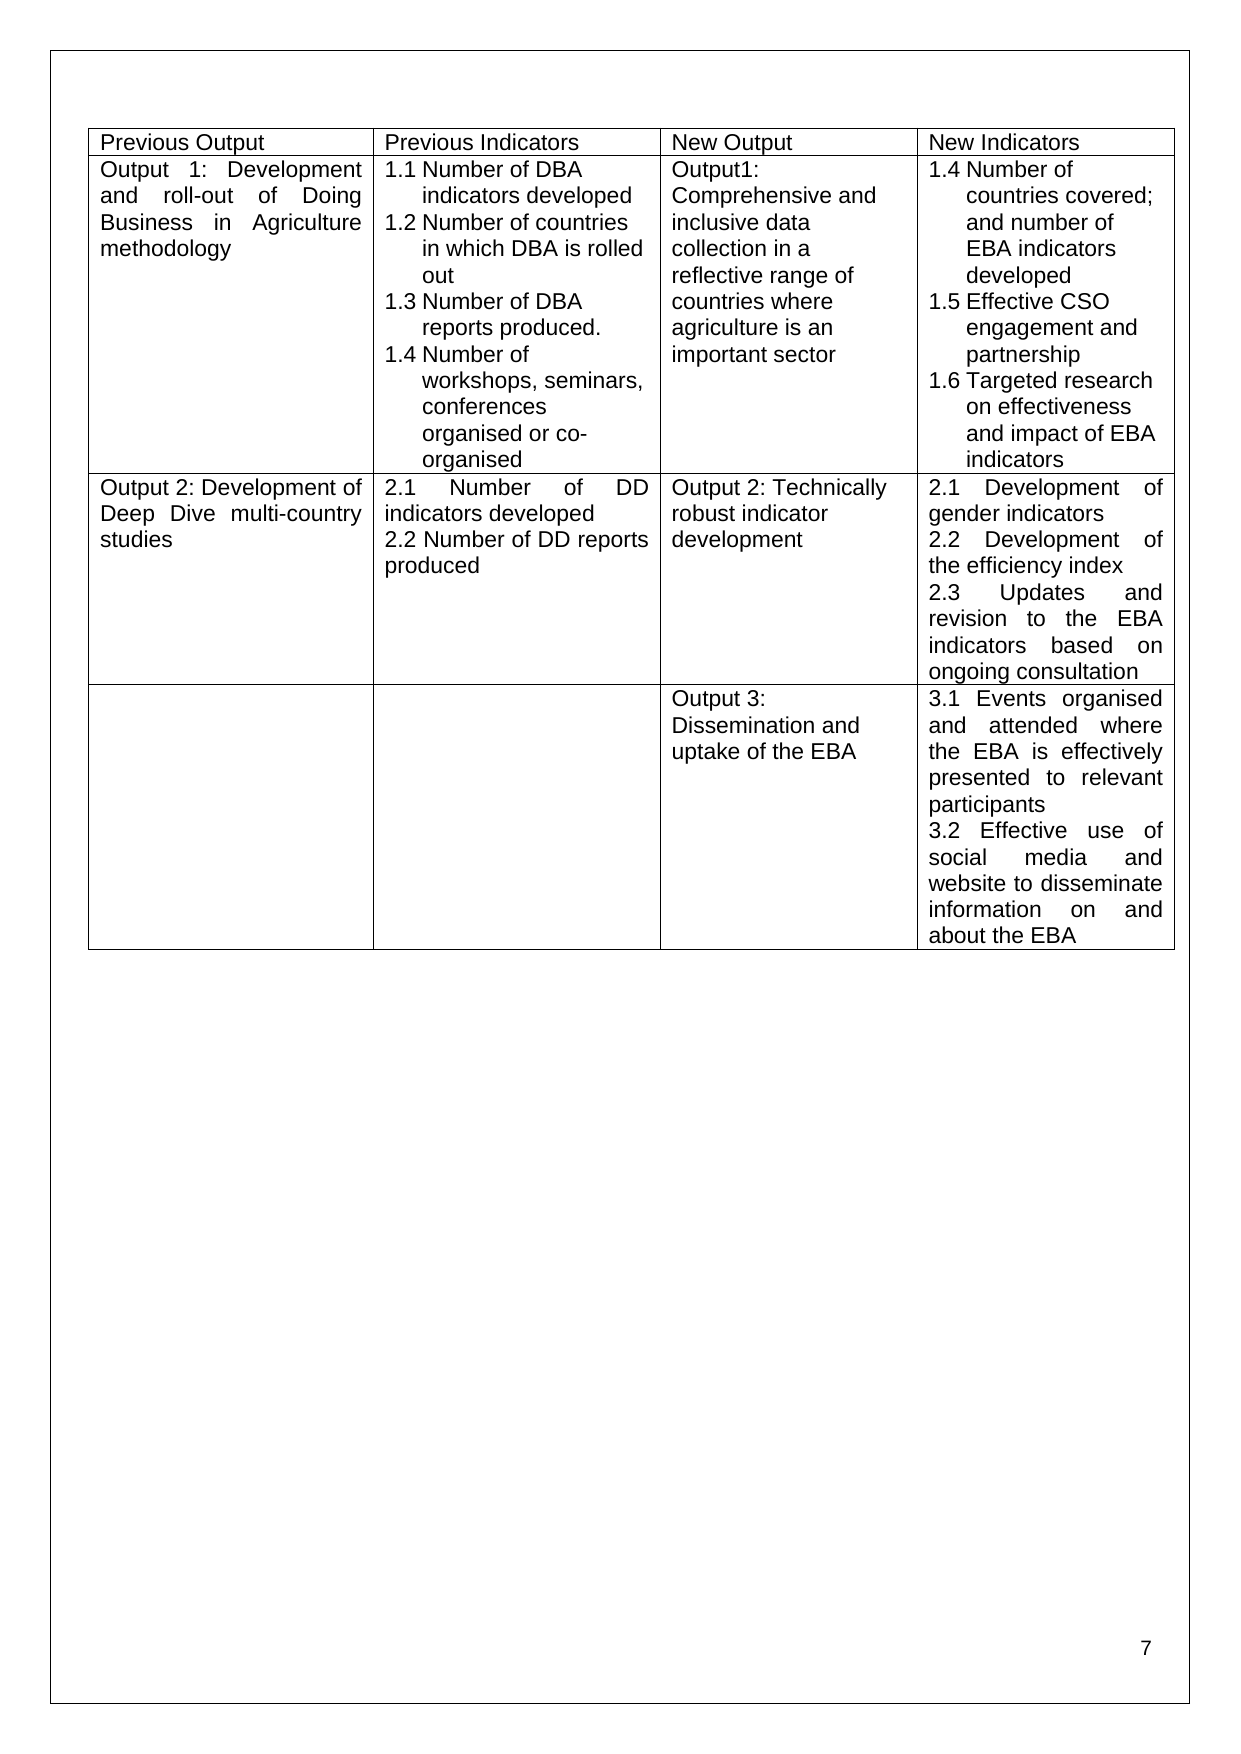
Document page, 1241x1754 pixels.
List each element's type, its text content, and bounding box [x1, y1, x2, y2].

table_cell Output 1: Development and roll-out of Doing Business in Agriculture methodology [89, 156, 373, 472]
table_cell Output 2: Development of Deep Dive multi-country studies [89, 474, 373, 684]
table_cell [89, 685, 373, 949]
table_cell 2.1 Development of gender indicators 2.2 Development of the efficiency index 2.3 Updates and revision to the EBA indicators based on ongoing consultation [918, 474, 1174, 684]
table_cell [374, 685, 660, 949]
table_cell Number of DBA indicators developed Number of countries in which DBA is rolled out Number of DBA reports produced. Number of workshops, seminars, conferences organised or co-organised [374, 156, 660, 472]
table_cell Output 3: Dissemination and uptake of the EBA [661, 685, 917, 949]
table_header Previous Indicators [374, 129, 660, 155]
table_header New Output [661, 129, 917, 155]
table_cell Output 2: Technically robust indicator development [661, 474, 917, 684]
table_cell Output1: Comprehensive and inclusive data collection in a reflective range of countries where agriculture is an important sector [661, 156, 917, 472]
table_cell 2.1 Number of DD indicators developed 2.2 Number of DD reports produced [374, 474, 660, 684]
table_header New Indicators [918, 129, 1174, 155]
table_header Previous Output [89, 129, 373, 155]
table_cell 3.1 Events organised and attended where the EBA is effectively presented to relevant participants 3.2 Effective use of social media and website to disseminate information on and about the EBA [918, 685, 1174, 949]
table_cell Number of countries covered; and number of EBA indicators developed Effective CSO engagement and partnership Targeted research on effectiveness and impact of EBA indicators [918, 156, 1174, 472]
